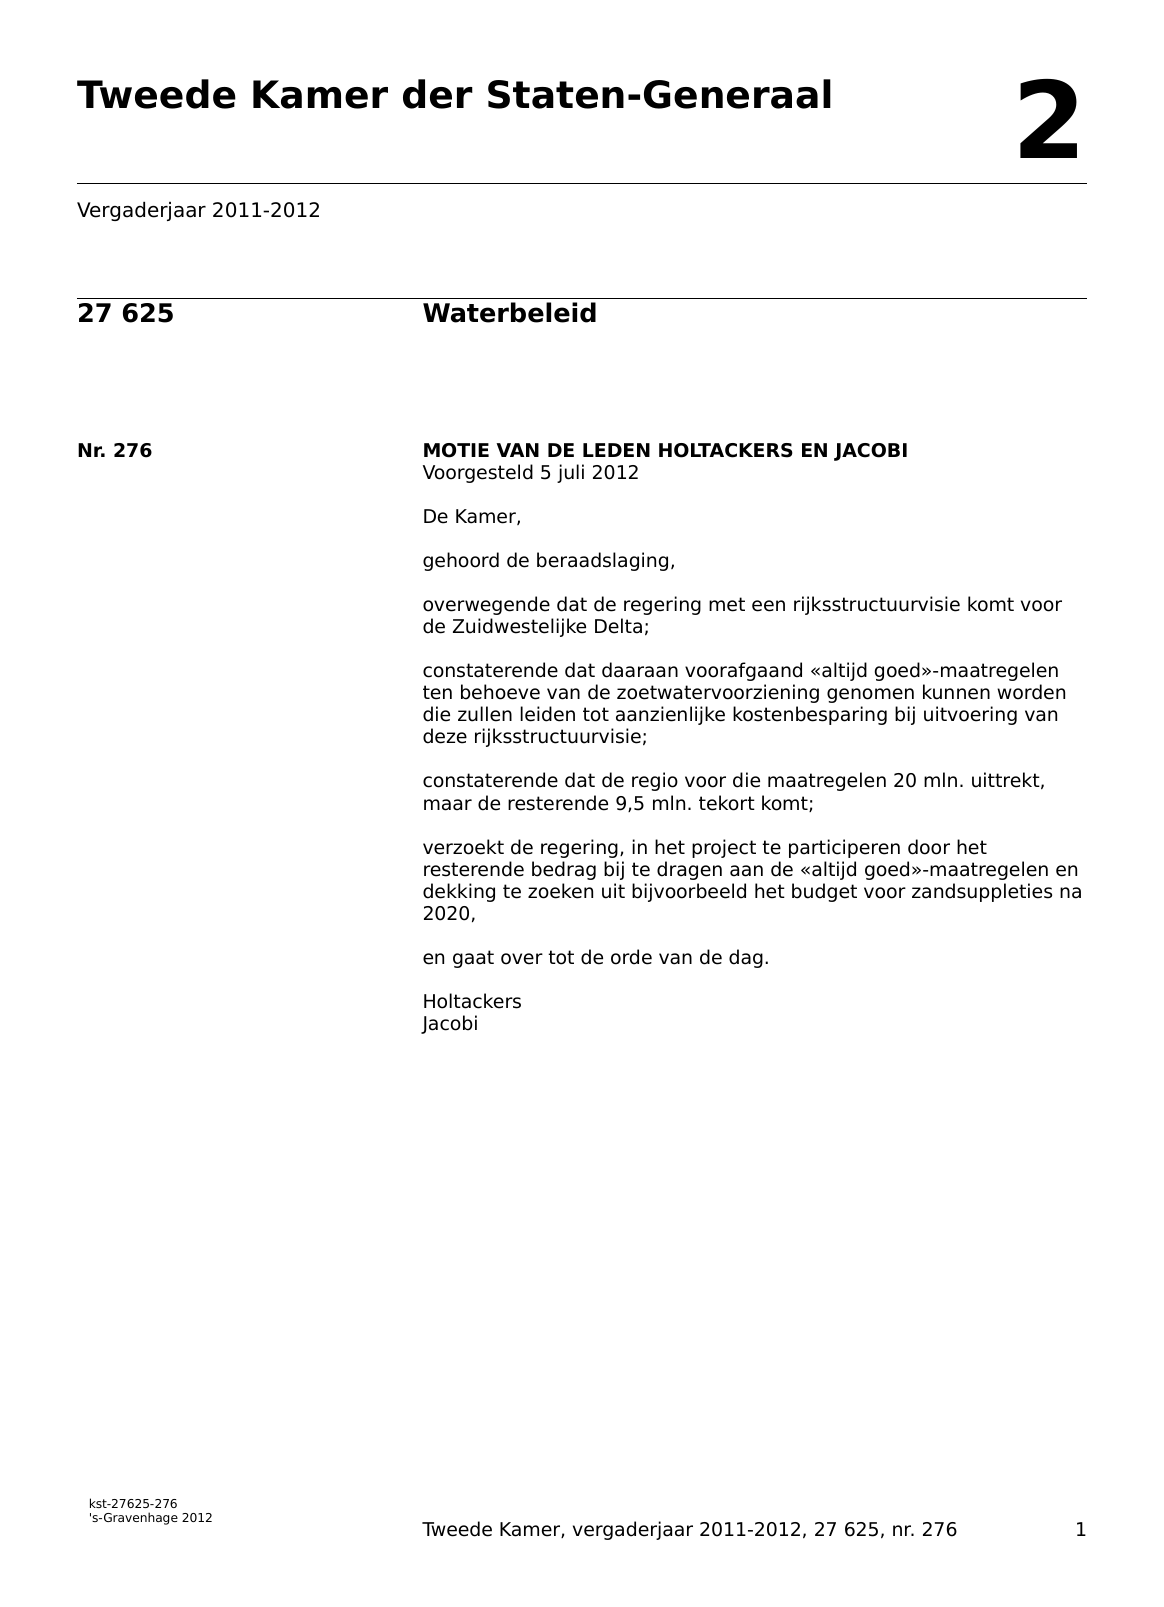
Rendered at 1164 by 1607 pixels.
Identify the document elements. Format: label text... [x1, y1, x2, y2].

text 's-Gravenhage 2012 [88, 1511, 323, 1525]
text Voorgesteld 5 juli 2012 [422, 462, 1087, 484]
text verzoekt de regering, in het project te participeren door het resterende bedrag bij te dragen aan de «altijd goed»-maatregelen en dekking te zoeken uit bijvoorbeeld het budget voor zandsuppleties na 2020, [422, 837, 1087, 924]
text De Kamer, [422, 506, 1087, 528]
subtitle Nr. 276 MOTIE VAN DE LEDEN HOLTACKERS EN JACOBI [77, 440, 1087, 462]
text Jacobi [422, 1013, 1087, 1035]
text overwegende dat de regering met een rijksstructuurvisie komt voor de Zuidwestelijke Delta; [422, 594, 1087, 638]
subtitle 27 625 Waterbeleid [77, 299, 1087, 329]
text constaterende dat de regio voor die maatregelen 20 mln. uittrekt, maar de resterende 9,5 mln. tekort komt; [422, 770, 1087, 814]
text constaterende dat daaraan voorafgaand «altijd goed»-maatregelen ten behoeve van de zoetwatervoorziening genomen kunnen worden die zullen leiden tot aanzienlijke kostenbesparing bij uitvoering van deze rijksstructuurvisie; [422, 660, 1087, 748]
text kst-27625-276 [88, 1497, 323, 1511]
table_header 2 [886, 59, 1087, 183]
text gehoord de beraadslaging, [422, 550, 1087, 572]
text en gaat over tot de orde van de dag. [422, 947, 1087, 969]
table_cell Vergaderjaar 2011-2012 [77, 184, 1087, 298]
text Holtackers [422, 991, 1087, 1013]
table_header Tweede Kamer der Staten-Generaal [77, 59, 886, 183]
